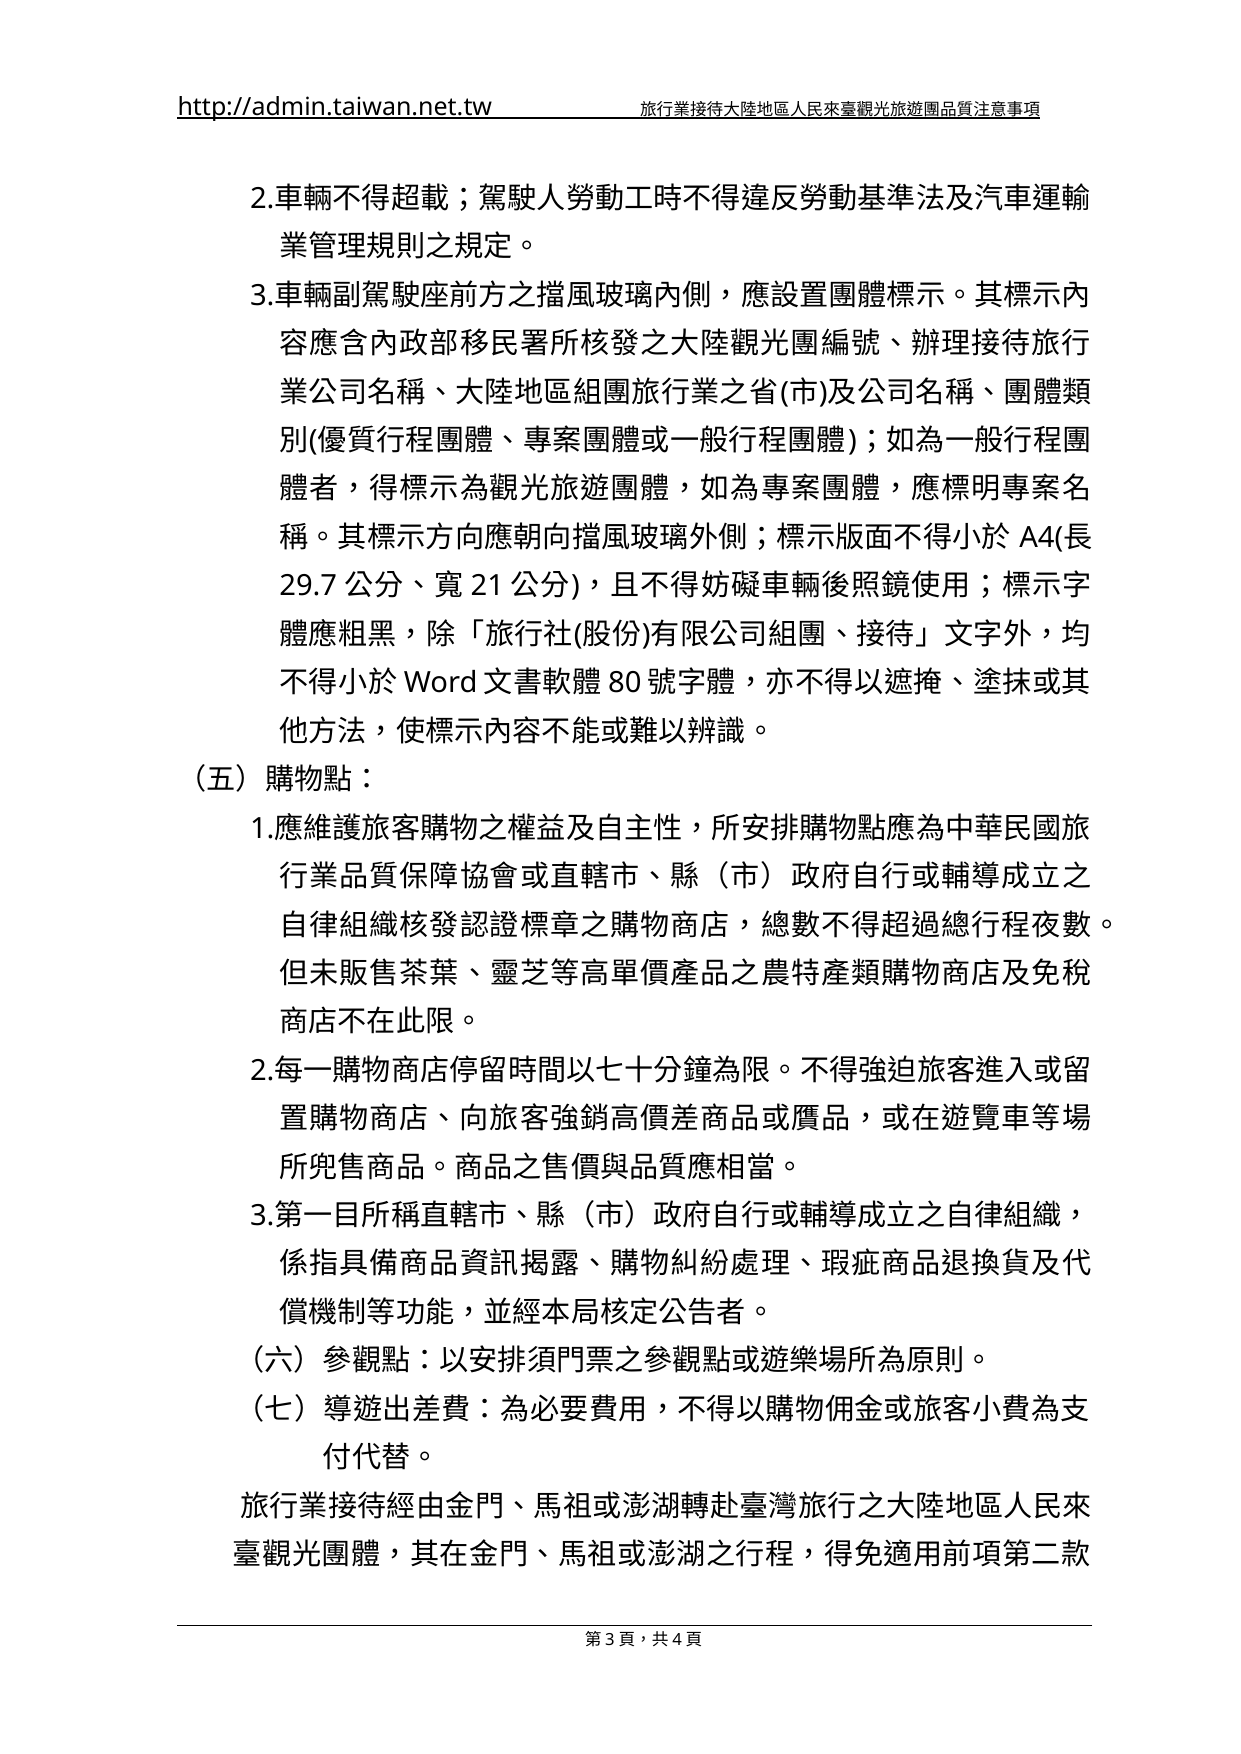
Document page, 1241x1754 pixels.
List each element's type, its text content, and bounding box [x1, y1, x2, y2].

text 旅行業接待經由金門、馬祖或澎湖轉赴臺灣旅行之大陸地區人民來臺觀光團體，其在金門、馬祖或澎湖之行程，得免適用前項第二款 [177, 1479, 1092, 1576]
text 2.車輛不得超載；駕駛人勞動工時不得違反勞動基準法及汽車運輸業管理規則之規定。 [250, 171, 1092, 268]
text （六）參觀點：以安排須門票之參觀點或遊樂場所為原則。 [235, 1334, 1092, 1382]
text 3.車輛副駕駛座前方之擋風玻璃內側，應設置團體標示。其標示內容應含內政部移民署所核發之大陸觀光團編號、辦理接待旅行業公司名稱、大陸地區組團旅行業之省(市)及公司名稱、團體類別(優質行程團體、專案團體或一般行程團體)；如為一般行程團體者，得標示為觀光旅遊團體，如為專案團體，應標明專案名稱。其標示方向應朝向擋風玻璃外側；標示版面不得小於A4(長29.7公分、寬21公分)，且不得妨礙車輛後照鏡使用；標示字體應粗黑，除「旅行社(股份)有限公司組團、接待」文字外，均不得小於Word文書軟體80號字體，亦不得以遮掩、塗抹或其他方法，使標示內容不能或難以辨識。 [250, 268, 1092, 753]
text 1.應維護旅客購物之權益及自主性，所安排購物點應為中華民國旅行業品質保障協會或直轄市、縣（市）政府自行或輔導成立之自律組織核發認證標章之購物商店，總數不得超過總行程夜數。但未販售茶葉、靈芝等高單價產品之農特產類購物商店及免稅商店不在此限。 [250, 801, 1092, 1043]
text （五）購物點： [177, 753, 1092, 801]
text 2.每一購物商店停留時間以七十分鐘為限。不得強迫旅客進入或留置購物商店、向旅客強銷高價差商品或贋品，或在遊覽車等場所兜售商品。商品之售價與品質應相當。 [250, 1043, 1092, 1189]
text 3.第一目所稱直轄市、縣（市）政府自行或輔導成立之自律組織，係指具備商品資訊揭露、購物糾紛處理、瑕疵商品退換貨及代償機制等功能，並經本局核定公告者。 [250, 1189, 1092, 1334]
text （七）導遊出差費：為必要費用，不得以購物佣金或旅客小費為支付代替。 [235, 1382, 1092, 1479]
